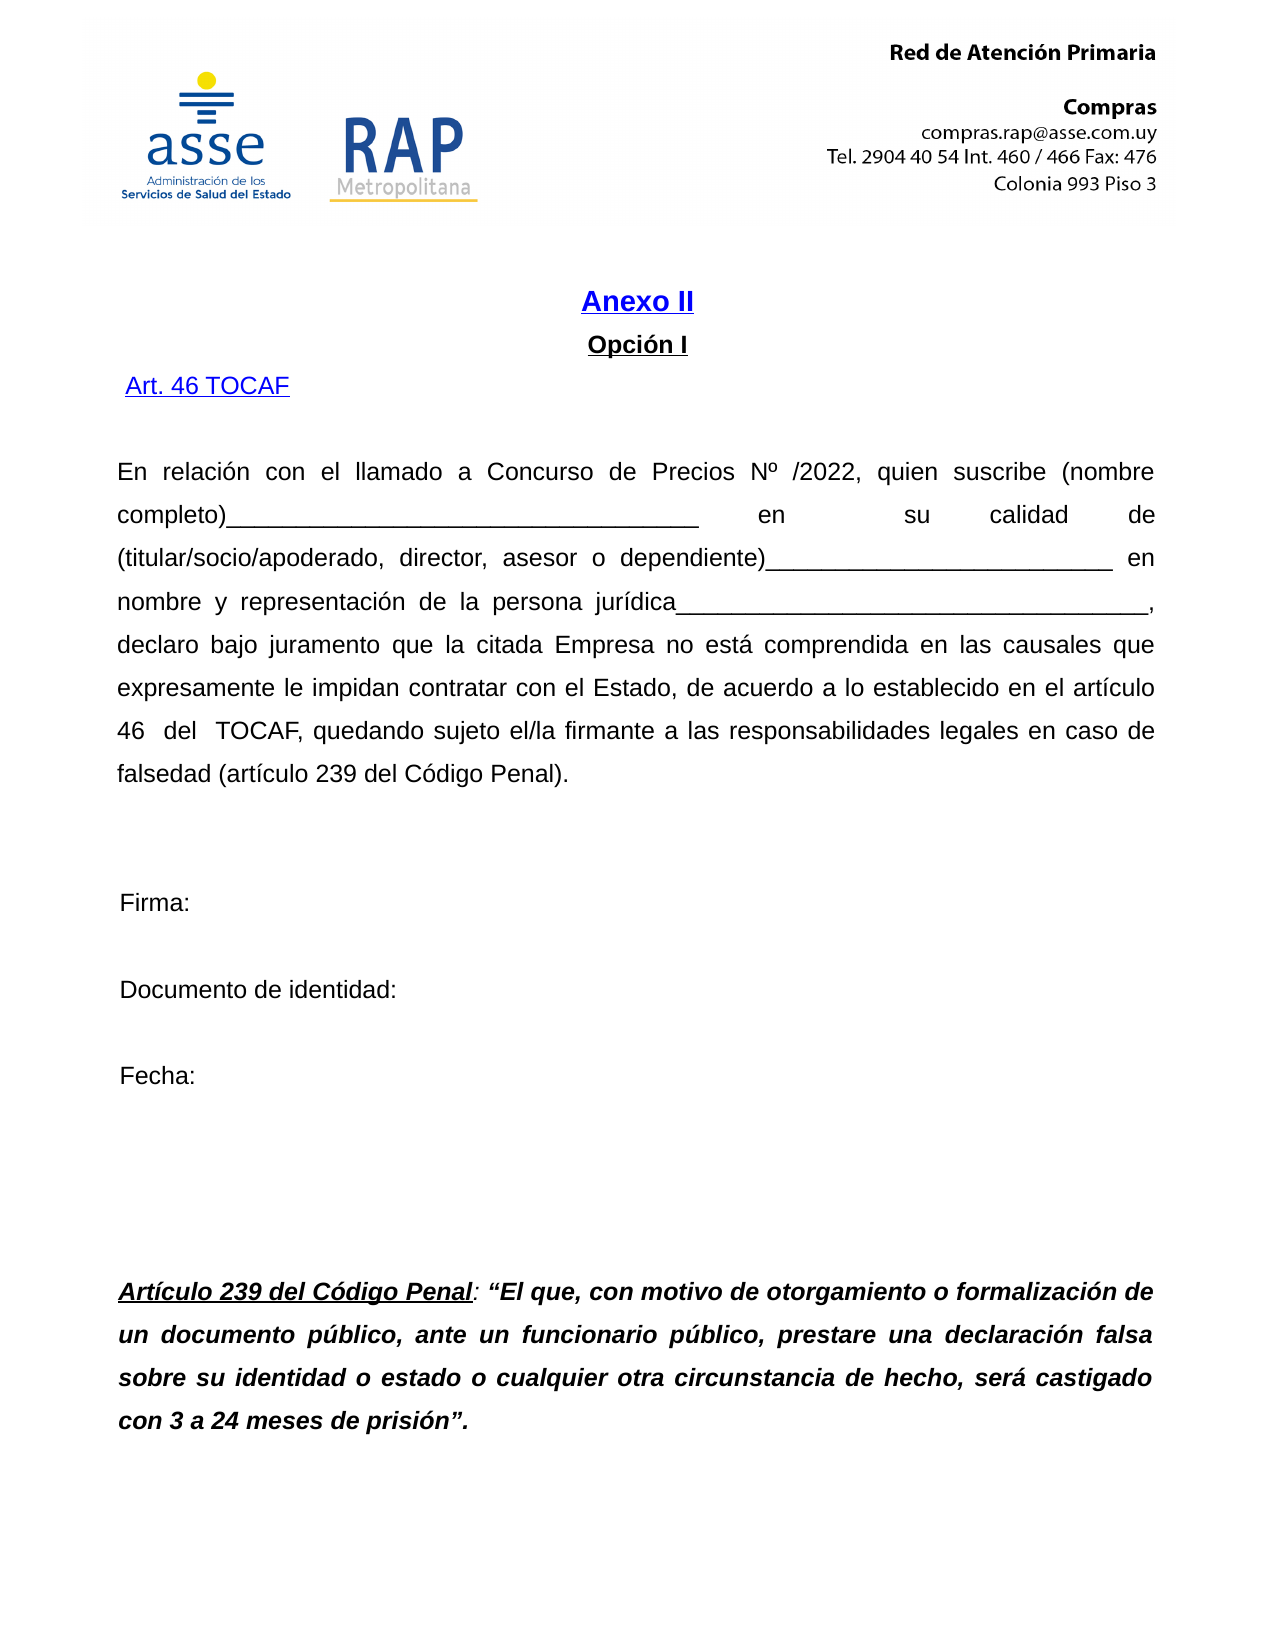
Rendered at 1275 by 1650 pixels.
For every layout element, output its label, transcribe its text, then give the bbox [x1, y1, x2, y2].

text Opción I [118, 329, 1157, 358]
text Anexo II [118, 283, 1157, 317]
text Firma: [118, 888, 1157, 917]
text Artículo 239 del Código Penal: “El que, con motivo de otorgamiento o formalización de un documento público, ante un funcionario público, prestare una declaración falsa sobre su identidad o estado o cualquier otra circunstancia de hecho, será castigado con 3 a 24 meses de prisión”. [118, 1276, 1157, 1434]
text Art. 46 TOCAF [118, 371, 1157, 399]
text Fecha: [118, 1061, 1157, 1089]
text En relación con el llamado a Concurso de Precios Nº /2022, quien suscribe (nombre completo)__________________________________ en su calidad de (titular/socio/apoderado, director, asesor o dependiente)_________________________ en nombre y representación de la persona jurídica__________________________________, declaro bajo juramento que la citada Empresa no está comprendida en las causales que expresamente le impidan contratar con el Estado, de acuerdo a lo establecido en el artículo 46 del TOCAF, quedando sujeto el/la firmante a las responsabilidades legales en caso de falsedad (artículo 239 del Código Penal). [117, 457, 1157, 788]
text Documento de identidad: [118, 974, 1157, 1003]
picture [82, 17, 1177, 226]
